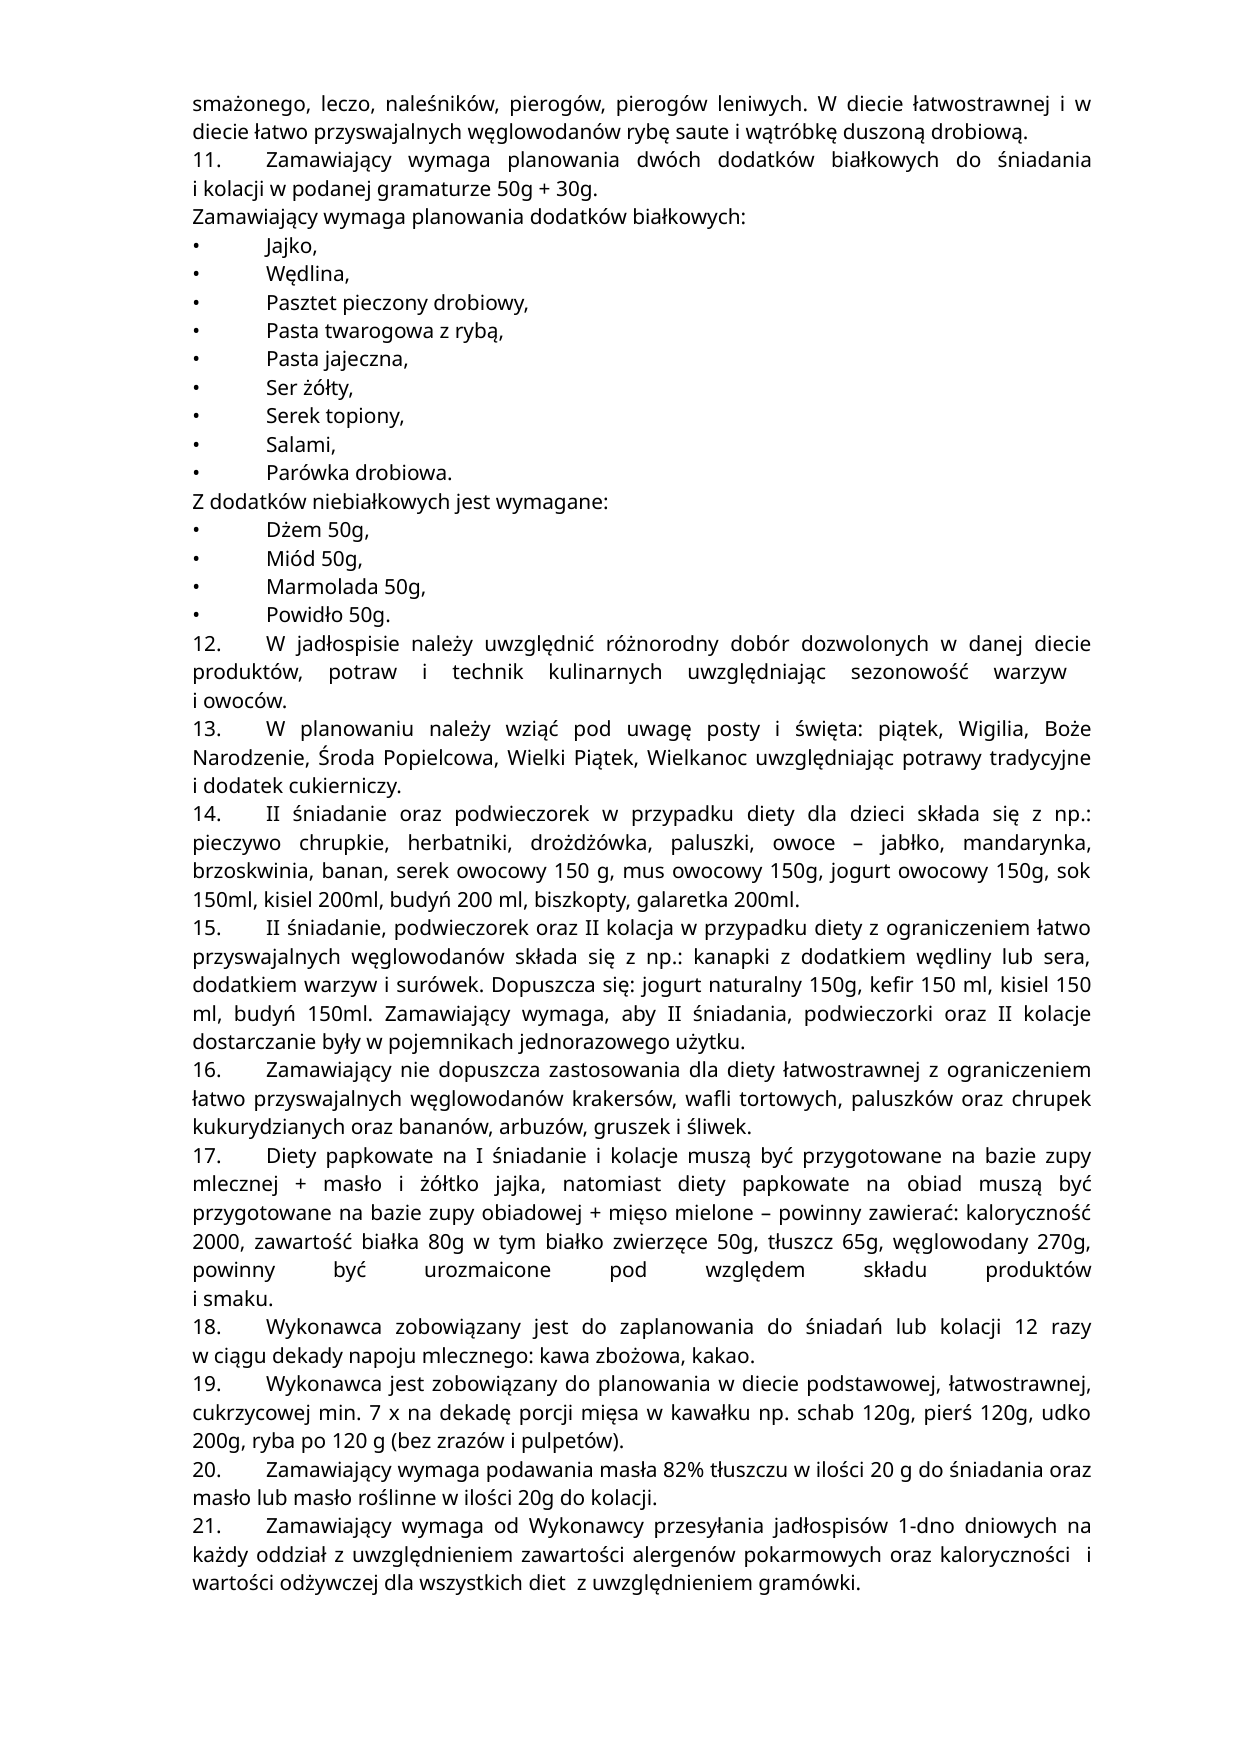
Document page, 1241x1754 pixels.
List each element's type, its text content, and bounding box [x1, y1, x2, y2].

list Diety papkowate na I śniadanie i kolacje muszą być przygotowane na bazie zupy mlecznej + masło i żółtko jajka, natomiast diety papkowate na obiad muszą być przygotowane na bazie zupy obiadowej + mięso mielone – powinny zawierać: kaloryczność 2000, zawartość białka 80g w tym białko zwierzęce 50g, tłuszcz 65g, węglowodany 270g, powinny być urozmaicone pod względem składu produktów i smaku. [192, 1141, 1092, 1312]
text • Marmolada 50g, [192, 572, 1092, 601]
text Z dodatków niebiałkowych jest wymagane: [192, 487, 1092, 515]
list Wykonawca zobowiązany jest do zaplanowania do śniadań lub kolacji 12 razy w ciągu dekady napoju mlecznego: kawa zbożowa, kakao. [192, 1312, 1092, 1369]
list W planowaniu należy wziąć pod uwagę posty i święta: piątek, Wigilia, Boże Narodzenie, Środa Popielcowa, Wielki Piątek, Wielkanoc uwzględniając potrawy tradycyjne i dodatek cukierniczy. [192, 714, 1092, 799]
text • Ser żółty, [192, 373, 1092, 401]
list smażonego, leczo, naleśników, pierogów, pierogów leniwych. W diecie łatwostrawnej i w diecie łatwo przyswajalnych węglowodanów rybę saute i wątróbkę duszoną drobiową. [192, 89, 1092, 146]
list W jadłospisie należy uwzględnić różnorodny dobór dozwolonych w danej diecie produktów, potraw i technik kulinarnych uwzględniając sezonowość warzyw i owoców. [192, 629, 1092, 714]
text • Parówka drobiowa. [192, 458, 1092, 487]
text • Pasta twarogowa z rybą, [192, 316, 1092, 344]
list Wykonawca jest zobowiązany do planowania w diecie podstawowej, łatwostrawnej, cukrzycowej min. 7 x na dekadę porcji mięsa w kawałku np. schab 120g, pierś 120g, udko 200g, ryba po 120 g (bez zrazów i pulpetów). [192, 1369, 1092, 1455]
list II śniadanie oraz podwieczorek w przypadku diety dla dzieci składa się z np.: pieczywo chrupkie, herbatniki, drożdżówka, paluszki, owoce – jabłko, mandarynka, brzoskwinia, banan, serek owocowy 150 g, mus owocowy 150g, jogurt owocowy 150g, sok 150ml, kisiel 200ml, budyń 200 ml, biszkopty, galaretka 200ml. [192, 799, 1092, 913]
list Zamawiający wymaga planowania dwóch dodatków białkowych do śniadania i kolacji w podanej gramaturze 50g + 30g. [192, 146, 1092, 202]
text • Dżem 50g, [192, 515, 1092, 544]
text • Pasta jajeczna, [192, 344, 1092, 373]
text • Pasztet pieczony drobiowy, [192, 288, 1092, 316]
text • Serek topiony, [192, 401, 1092, 430]
text • Miód 50g, [192, 544, 1092, 572]
text • Powidło 50g. [192, 601, 1092, 629]
text Zamawiający wymaga planowania dodatków białkowych: [192, 202, 1092, 231]
list II śniadanie, podwieczorek oraz II kolacja w przypadku diety z ograniczeniem łatwo przyswajalnych węglowodanów składa się z np.: kanapki z dodatkiem wędliny lub sera, dodatkiem warzyw i surówek. Dopuszcza się: jogurt naturalny 150g, kefir 150 ml, kisiel 150 ml, budyń 150ml. Zamawiający wymaga, aby II śniadania, podwieczorki oraz II kolacje dostarczanie były w pojemnikach jednorazowego użytku. [192, 913, 1092, 1056]
list Zamawiający nie dopuszcza zastosowania dla diety łatwostrawnej z ograniczeniem łatwo przyswajalnych węglowodanów krakersów, wafli tortowych, paluszków oraz chrupek kukurydzianych oraz bananów, arbuzów, gruszek i śliwek. [192, 1056, 1092, 1141]
text • Wędlina, [192, 259, 1092, 288]
text • Salami, [192, 430, 1092, 458]
text • Jajko, [192, 231, 1092, 259]
list Zamawiający wymaga podawania masła 82% tłuszczu w ilości 20 g do śniadania oraz masło lub masło roślinne w ilości 20g do kolacji. [192, 1455, 1092, 1512]
list Zamawiający wymaga od Wykonawcy przesyłania jadłospisów 1-dno dniowych na każdy oddział z uwzględnieniem zawartości alergenów pokarmowych oraz kaloryczności i wartości odżywczej dla wszystkich diet z uwzględnieniem gramówki. [192, 1512, 1092, 1597]
